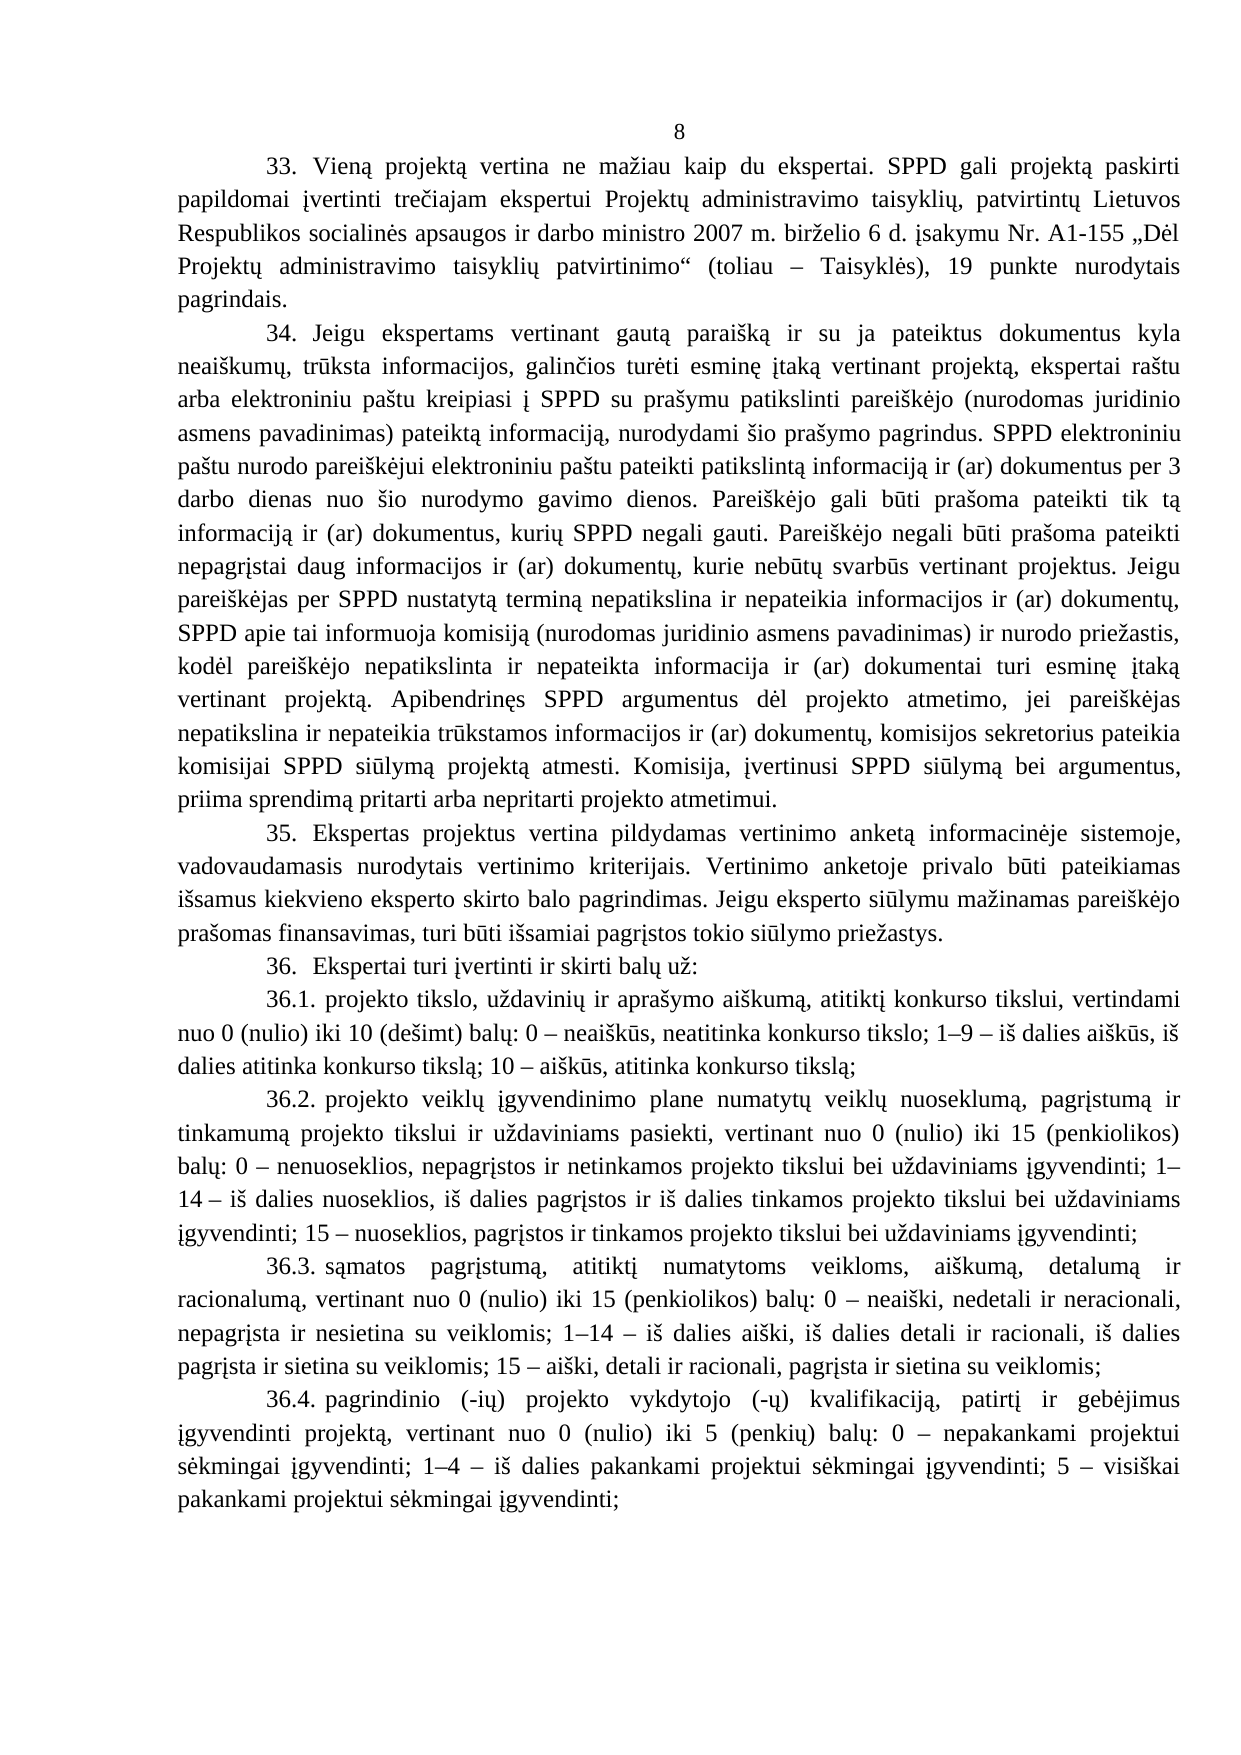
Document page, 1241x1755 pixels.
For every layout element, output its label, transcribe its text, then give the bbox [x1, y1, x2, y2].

text 36.3. sąmatos pagrįstumą, atitiktį numatytoms veikloms, aiškumą, detalumą ir racionalumą, vertinant nuo 0 (nulio) iki 15 (penkiolikos) balų: 0 – neaiški, nedetali ir neracionali, nepagrįsta ir nesietina su veiklomis; 1–14 – iš dalies aiški, iš dalies detali ir racionali, iš dalies pagrįsta ir sietina su veiklomis; 15 – aiški, detali ir racionali, pagrįsta ir sietina su veiklomis; [177, 1248, 1181, 1381]
text 33. Vieną projektą vertina ne mažiau kaip du ekspertai. SPPD gali projektą paskirti papildomai įvertinti trečiajam ekspertui Projektų administravimo taisyklių, patvirtintų Lietuvos Respublikos socialinės apsaugos ir darbo ministro 2007 m. birželio 6 d. įsakymu Nr. A1-155 „Dėl Projektų administravimo taisyklių patvirtinimo“ (toliau – Taisyklės), 19 punkte nurodytais pagrindais. [177, 148, 1181, 314]
text 34. Jeigu ekspertams vertinant gautą paraišką ir su ja pateiktus dokumentus kyla neaiškumų, trūksta informacijos, galinčios turėti esminę įtaką vertinant projektą, ekspertai raštu arba elektroniniu paštu kreipiasi į SPPD su prašymu patikslinti pareiškėjo (nurodomas juridinio asmens pavadinimas) pateiktą informaciją, nurodydami šio prašymo pagrindus. SPPD elektroniniu paštu nurodo pareiškėjui elektroniniu paštu pateikti patikslintą informaciją ir (ar) dokumentus per 3 darbo dienas nuo šio nurodymo gavimo dienos. Pareiškėjo gali būti prašoma pateikti tik tą informaciją ir (ar) dokumentus, kurių SPPD negali gauti. Pareiškėjo negali būti prašoma pateikti nepagrįstai daug informacijos ir (ar) dokumentų, kurie nebūtų svarbūs vertinant projektus. Jeigu pareiškėjas per SPPD nustatytą terminą nepatikslina ir nepateikia informacijos ir (ar) dokumentų, SPPD apie tai informuoja komisiją (nurodomas juridinio asmens pavadinimas) ir nurodo priežastis, kodėl pareiškėjo nepatikslinta ir nepateikta informacija ir (ar) dokumentai turi esminę įtaką vertinant projektą. Apibendrinęs SPPD argumentus dėl projekto atmetimo, jei pareiškėjas nepatikslina ir nepateikia trūkstamos informacijos ir (ar) dokumentų, komisijos sekretorius pateikia komisijai SPPD siūlymą projektą atmesti. Komisija, įvertinusi SPPD siūlymą bei argumentus, priima sprendimą pritarti arba nepritarti projekto atmetimui. [177, 314, 1181, 814]
text 36.4. pagrindinio (-ių) projekto vykdytojo (-ų) kvalifikaciją, patirtį ir gebėjimus įgyvendinti projektą, vertinant nuo 0 (nulio) iki 5 (penkių) balų: 0 – nepakankami projektui sėkmingai įgyvendinti; 1–4 – iš dalies pakankami projektui sėkmingai įgyvendinti; 5 – visiškai pakankami projektui sėkmingai įgyvendinti; [177, 1381, 1181, 1514]
text 36.1. projekto tikslo, uždavinių ir aprašymo aiškumą, atitiktį konkurso tikslui, vertindami nuo 0 (nulio) iki 10 (dešimt) balų: 0 – neaiškūs, neatitinka konkurso tikslo; 1–9 – iš dalies aiškūs, iš dalies atitinka konkurso tikslą; 10 – aiškūs, atitinka konkurso tikslą; [177, 981, 1181, 1081]
text 36. Ekspertai turi įvertinti ir skirti balų už: [177, 948, 1181, 981]
text 35. Ekspertas projektus vertina pildydamas vertinimo anketą informacinėje sistemoje, vadovaudamasis nurodytais vertinimo kriterijais. Vertinimo anketoje privalo būti pateikiamas išsamus kiekvieno eksperto skirto balo pagrindimas. Jeigu eksperto siūlymu mažinamas pareiškėjo prašomas finansavimas, turi būti išsamiai pagrįstos tokio siūlymo priežastys. [177, 814, 1181, 948]
text 36.2. projekto veiklų įgyvendinimo plane numatytų veiklų nuoseklumą, pagrįstumą ir tinkamumą projekto tikslui ir uždaviniams pasiekti, vertinant nuo 0 (nulio) iki 15 (penkiolikos) balų: 0 – nenuoseklios, nepagrįstos ir netinkamos projekto tikslui bei uždaviniams įgyvendinti; 1–14 – iš dalies nuoseklios, iš dalies pagrįstos ir iš dalies tinkamos projekto tikslui bei uždaviniams įgyvendinti; 15 – nuoseklios, pagrįstos ir tinkamos projekto tikslui bei uždaviniams įgyvendinti; [177, 1081, 1181, 1248]
